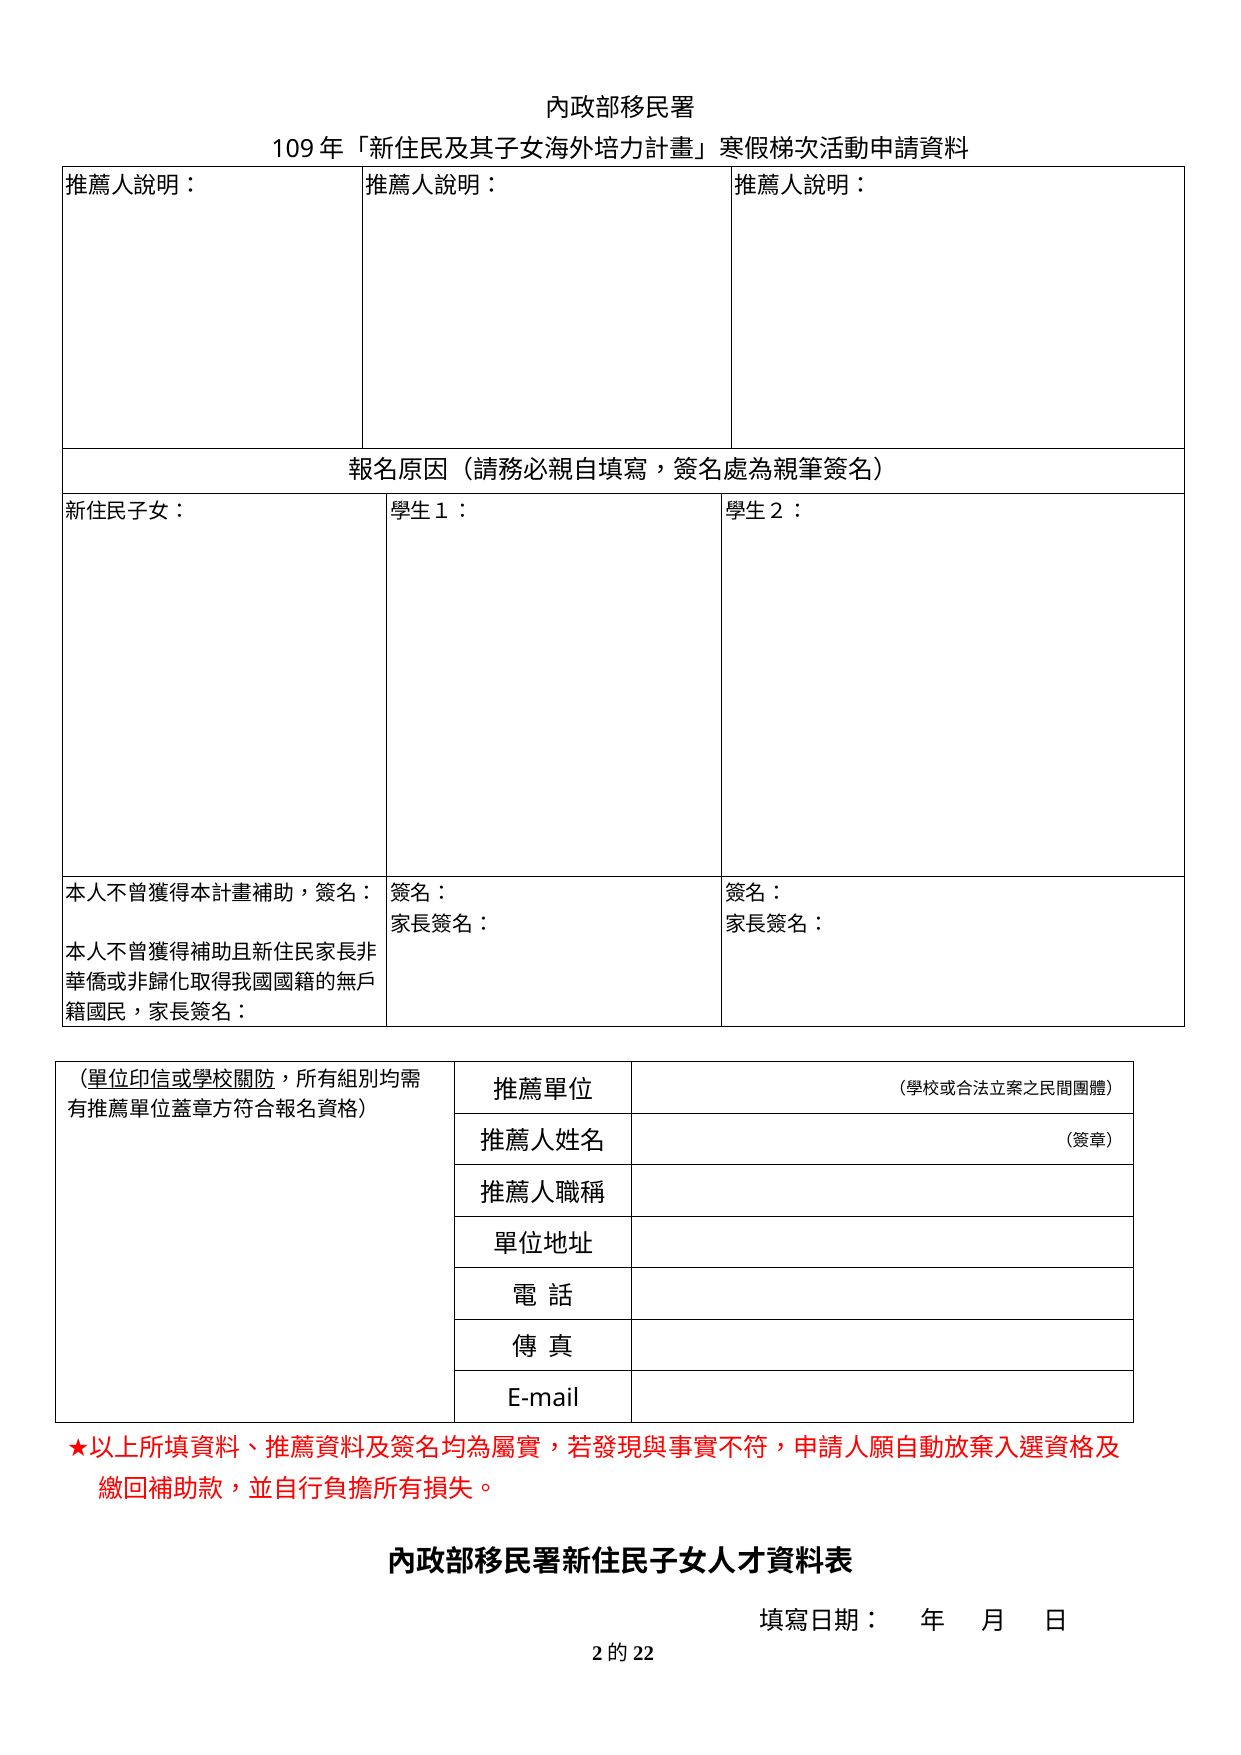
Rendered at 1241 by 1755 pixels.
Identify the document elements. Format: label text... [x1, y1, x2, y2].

text 填寫日期： 年 月 日 [148, 1604, 1068, 1635]
table_cell 簽名： 家長簽名： [387, 877, 721, 1026]
table_header （單位印信或學校關防，所有組別均需有推薦單位蓋章方符合報名資格） [56, 1062, 454, 1422]
table_cell 單位地址 [455, 1217, 631, 1267]
text 內政部移民署新住民子女人才資料表 [148, 1539, 1093, 1579]
table_cell [632, 1320, 1133, 1370]
table_cell （簽章） [632, 1114, 1133, 1164]
table_cell 學生２： [722, 494, 1184, 876]
table_cell 新住民子女： [63, 494, 386, 876]
table_cell 學生１： [387, 494, 721, 876]
table_cell 簽名： 家長簽名： [722, 877, 1184, 1026]
table_cell 報名原因（請務必親自填寫，簽名處為親筆簽名） [63, 449, 1184, 493]
table_cell 本人不曾獲得本計畫補助，簽名： 本人不曾獲得補助且新住民家長非華僑或非歸化取得我國國籍的無戶籍國民，家長簽名： [63, 877, 386, 1026]
table_cell [632, 1217, 1133, 1267]
table_cell 推薦人姓名 [455, 1114, 631, 1164]
text ★以上所填資料、推薦資料及簽名均為屬實，若發現與事實不符，申請人願自動放棄入選資格及 繳回補助款，並自行負擔所有損失。 [60, 1423, 1121, 1506]
table_cell 推薦人說明： [63, 167, 362, 448]
table_cell 推薦人職稱 [455, 1165, 631, 1216]
table_cell [632, 1165, 1133, 1216]
table_header 推薦單位 [455, 1062, 631, 1112]
table_cell E-mail [455, 1371, 631, 1422]
table_cell 電 話 [455, 1268, 631, 1319]
table_cell 傳 真 [455, 1320, 631, 1370]
table_cell [632, 1371, 1133, 1422]
table_cell 推薦人說明： [732, 167, 1184, 448]
table_cell [632, 1268, 1133, 1319]
table_header （學校或合法立案之民間團體） [632, 1062, 1133, 1112]
table_cell 推薦人說明： [363, 167, 731, 448]
